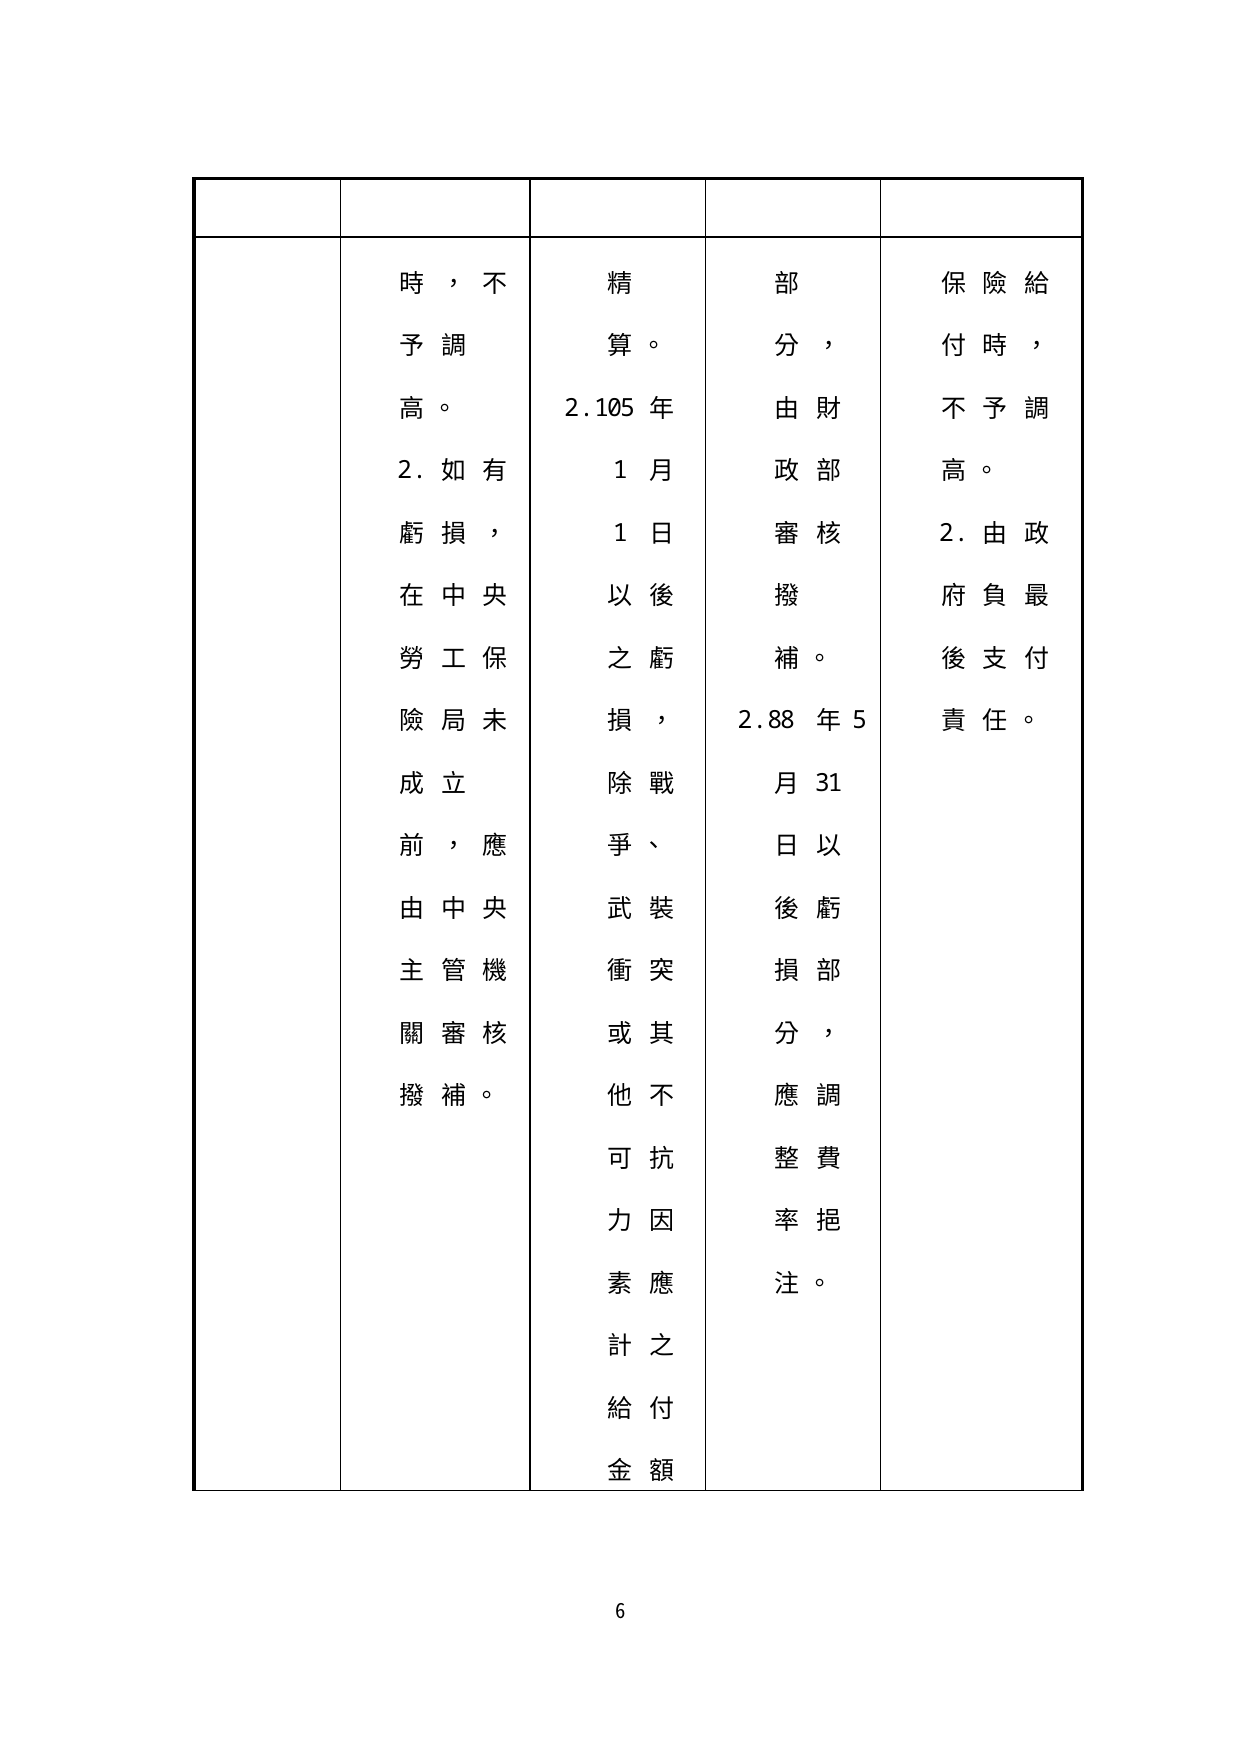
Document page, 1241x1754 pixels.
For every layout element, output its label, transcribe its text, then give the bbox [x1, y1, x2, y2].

table_header 項目 [196, 180, 340, 236]
table_cell 部分，由財政部審核撥補。 2.88年5月31日以後虧損部分，應調整費率挹注。 [706, 238, 880, 1490]
table_header 公教人員保險 [706, 180, 880, 236]
table_cell 保險給付時，不予調高。 2.由政府負最後支付責任。 [881, 238, 1081, 1490]
table_header 軍人保險 [531, 180, 705, 236]
table_cell [196, 238, 340, 1490]
table_cell 時，不予調高。 2.如有虧損，在中央勞工保險局未成立前，應由中央主管機關審核撥補。 [341, 238, 529, 1490]
table_header 國民年金保險 [881, 180, 1081, 236]
table_cell 精算。 2.105年1月1日以後之虧損，除戰爭、武裝衝突或其他不可抗力因素應計之給付金額 [531, 238, 705, 1490]
table_header 勞工保險 [341, 180, 529, 236]
